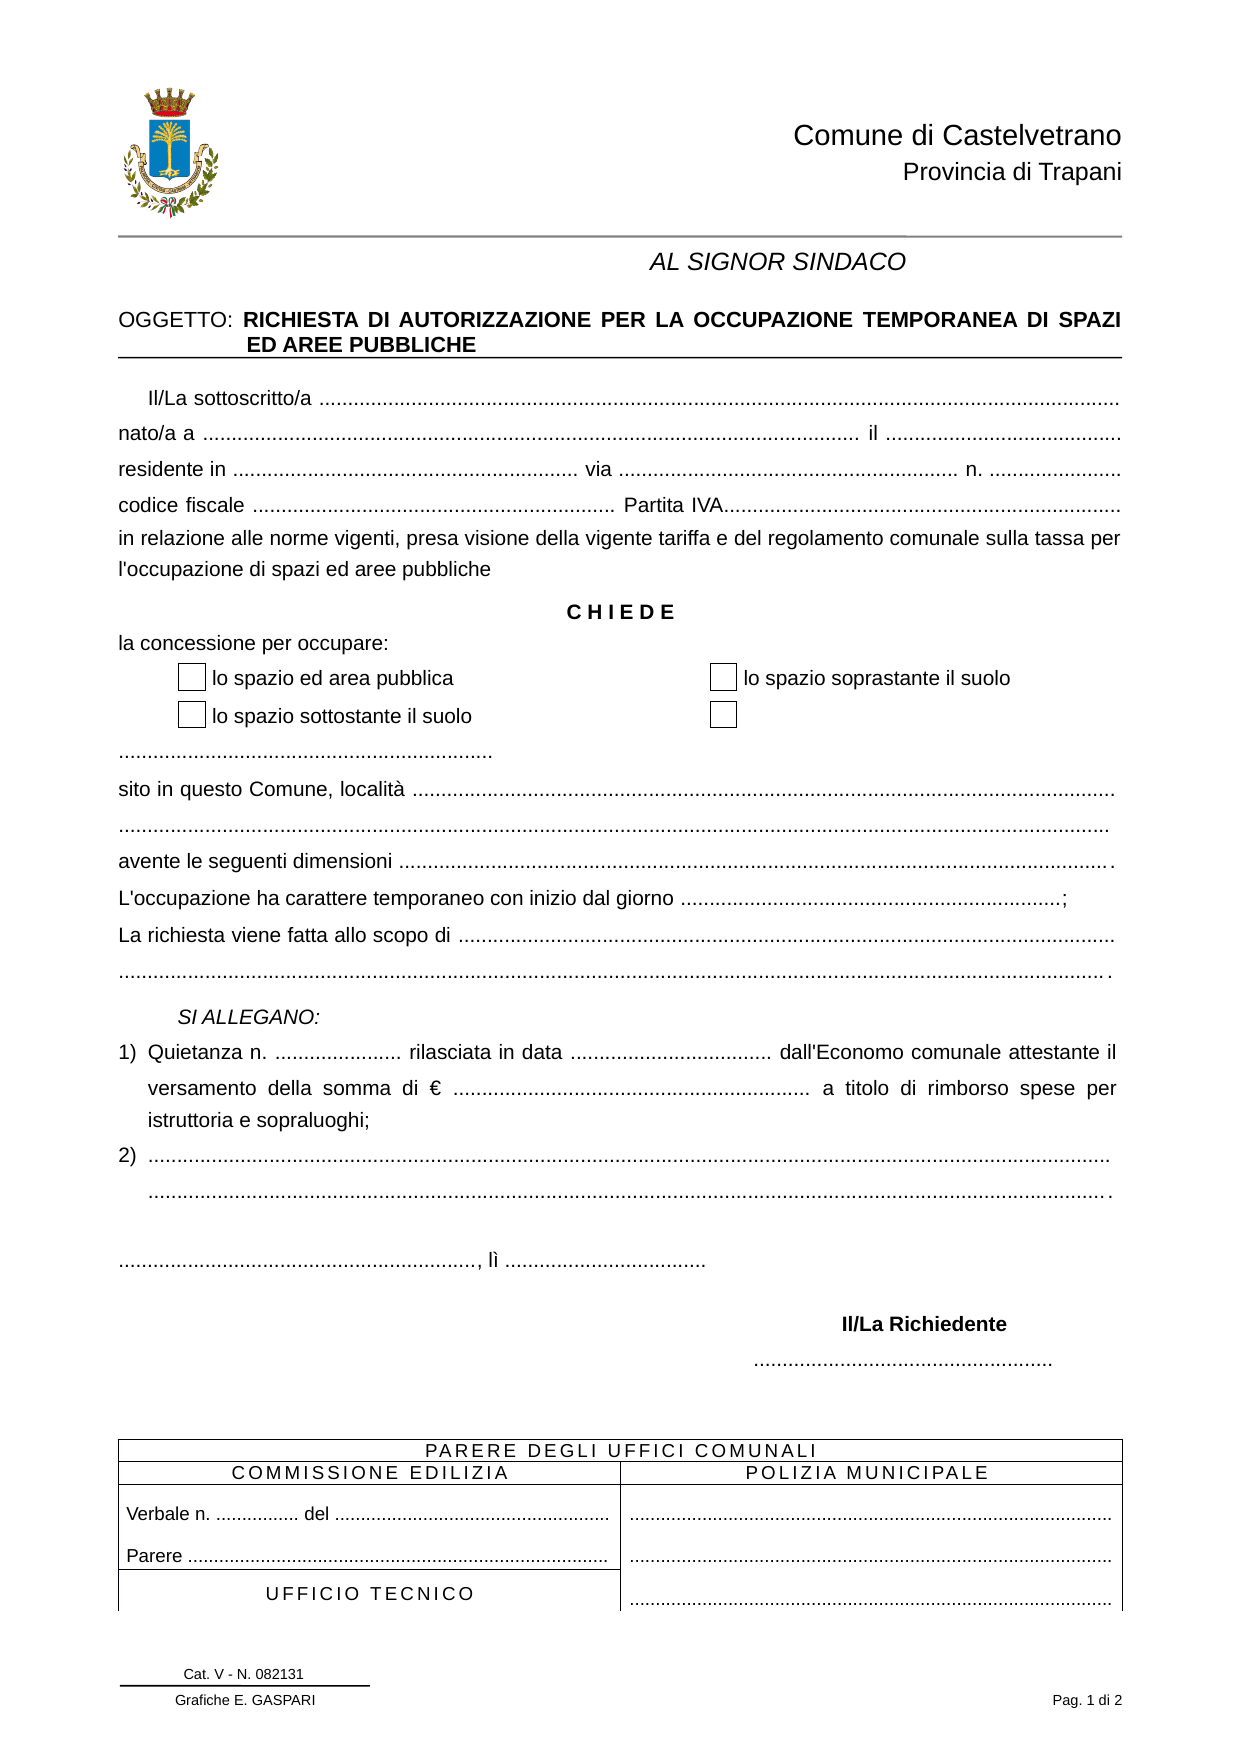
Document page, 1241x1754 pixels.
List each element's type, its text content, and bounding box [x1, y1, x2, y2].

table_cell ............................................................................................. [621, 1485, 1122, 1527]
text OGGETTO: RICHIESTA DI AUTORIZZAZIONE PER LA OCCUPAZIONE TEMPORANEA DI SPAZI ED AREE PUBBLICHE [118, 307, 1122, 356]
table_cell COMMISSIONE EDILIZIA [119, 1462, 620, 1484]
text lo spazio ed area pubblica lo spazio soprastante il suolo [118, 662, 1117, 691]
table_cell Parere ................................................................................. [119, 1527, 620, 1569]
table_cell Verbale n. ................ del ..................................................... [119, 1485, 620, 1527]
picture [122, 87, 224, 219]
text .............................................................., lì ................................... [118, 1244, 1117, 1272]
text AL SIGNOR SINDACO [650, 247, 1122, 276]
list Quietanza n. ...................... rilasciata in data ................................... dall'Economo comunale attestante il versamento della somma di € .............................................................. a titolo di rimborso spese per istruttoria e sopraluoghi; [118, 1036, 1117, 1132]
table_cell UFFICIO TECNICO [119, 1570, 620, 1611]
text La richiesta viene fatta allo scopo di .................................................................................................................. ............................................................................................................................................................................ [118, 919, 1117, 984]
text L'occupazione ha carattere temporaneo con inizio dal giorno ..................................................................; [118, 882, 1117, 911]
subtitle C H I E D E [118, 600, 1122, 624]
subtitle Il/La Richiedente [842, 1312, 1117, 1336]
table_cell ............................................................................................. [621, 1569, 1122, 1611]
table_cell ............................................................................................. [621, 1527, 1122, 1569]
table_header PARERE DEGLI UFFICI COMUNALI [119, 1440, 1122, 1461]
text Provincia di Trapani [224, 157, 1122, 185]
text .................................................... [753, 1343, 1117, 1372]
text la concessione per occupare: [118, 631, 1117, 655]
text SI ALLEGANO: [118, 1005, 1117, 1029]
table_cell POLIZIA MUNICIPALE [621, 1462, 1122, 1484]
list ....................................................................................................................................................................... ....................................................................................................................................................................... [118, 1139, 1117, 1204]
text Comune di Castelvetrano [224, 118, 1122, 152]
text lo spazio sottostante il suolo ................................................................. [118, 700, 1117, 764]
text sito in questo Comune, località .......................................................................................................................... ............................................................................................................................................................................ avente le seguenti dimensioni ............................................................................................................................ [118, 773, 1117, 873]
text Il/La sottoscritto/a ........................................................................................................................................... nato/a a .................................................................................................................. il ......................................... residente in ............................................................ via ........................................................... n. ....................... codice fiscale ............................................................... Partita IVA..................................................................... in relazione alle norme vigenti, presa visione della vigente tariffa e del regolamento comunale sulla tassa per l'occupazione di spazi ed aree pubbliche [118, 382, 1122, 580]
